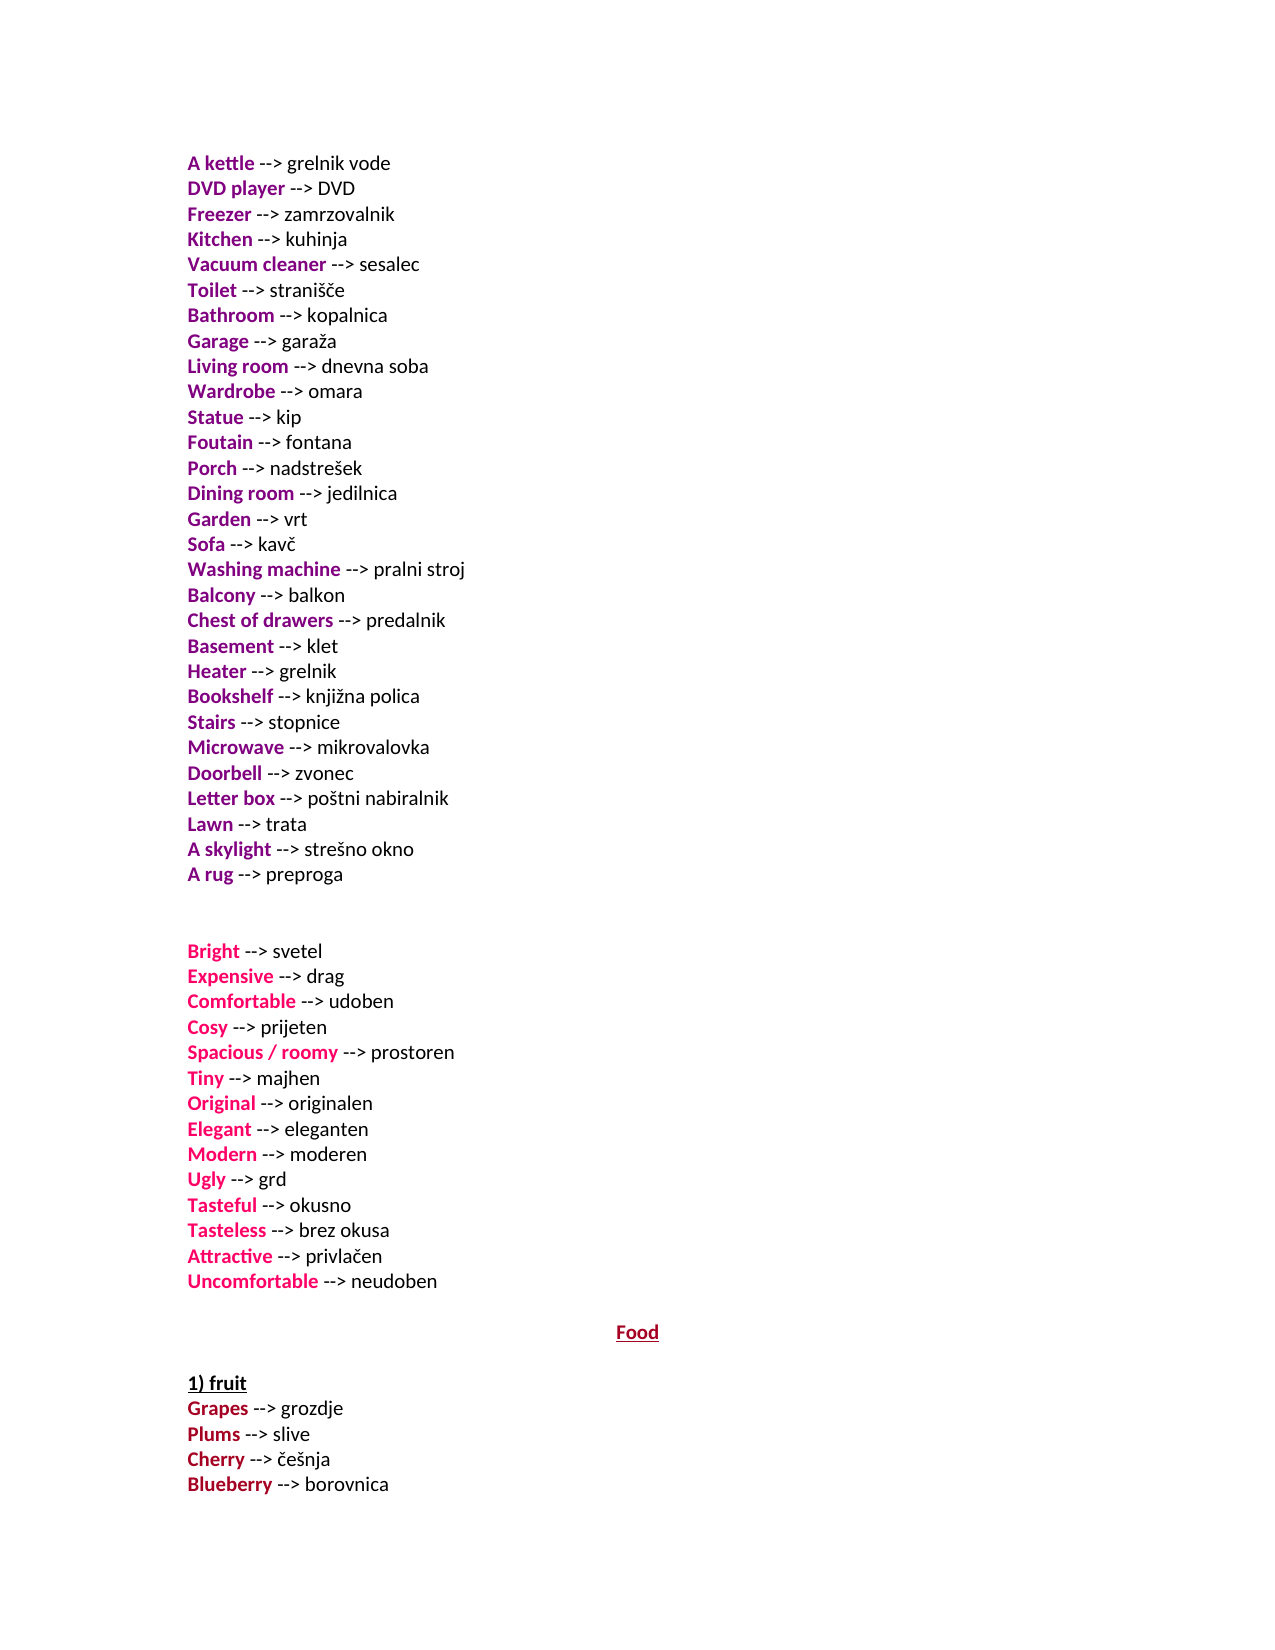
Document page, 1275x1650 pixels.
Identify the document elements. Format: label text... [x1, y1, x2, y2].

text Blueberry --> borovnica [187, 1472, 1087, 1497]
text Bathroom --> kopalnica [187, 302, 1087, 328]
text Uncomfortable --> neudoben [187, 1268, 1087, 1294]
text Expensive --> drag [187, 963, 1087, 989]
text Wardrobe --> omara [187, 379, 1087, 404]
text Microwave --> mikrovalovka [187, 734, 1087, 760]
text Kitchen --> kuhinja [187, 226, 1087, 252]
text Elegant --> eleganten [187, 1116, 1087, 1141]
text Letter box --> poštni nabiralnik [187, 785, 1087, 811]
text Spacious / roomy --> prostoren [187, 1039, 1087, 1065]
text Living room --> dnevna soba [187, 353, 1087, 379]
text Tasteful --> okusno [187, 1192, 1087, 1217]
text Toilet --> stranišče [187, 277, 1087, 302]
text Bookshelf --> knjižna polica [187, 684, 1087, 709]
text Cosy --> prijeten [187, 1014, 1087, 1039]
text Chest of drawers --> predalnik [187, 607, 1087, 633]
text A rug --> preproga [187, 862, 1087, 887]
text Tasteless --> brez okusa [187, 1217, 1087, 1243]
text Ugly --> grd [187, 1167, 1087, 1192]
text Cherry --> češnja [187, 1446, 1087, 1472]
text Lawn --> trata [187, 811, 1087, 836]
text Basement --> klet [187, 633, 1087, 658]
text Heater --> grelnik [187, 658, 1087, 684]
text Tiny --> majhen [187, 1065, 1087, 1090]
text Original --> originalen [187, 1090, 1087, 1116]
text Garage --> garaža [187, 328, 1087, 353]
text Sofa --> kavč [187, 531, 1087, 557]
text A skylight --> strešno okno [187, 836, 1087, 862]
text Freezer --> zamrzovalnik [187, 201, 1087, 226]
text Foutain --> fontana [187, 429, 1087, 455]
text Vacuum cleaner --> sesalec [187, 252, 1087, 277]
text Comfortable --> udoben [187, 989, 1087, 1014]
text Statue --> kip [187, 404, 1087, 429]
text Porch --> nadstrešek [187, 455, 1087, 480]
text A kettle --> grelnik vode [187, 150, 1087, 175]
text Doorbell --> zvonec [187, 760, 1087, 785]
text Garden --> vrt [187, 506, 1087, 531]
text Grapes --> grozdje [187, 1395, 1087, 1421]
text Plums --> slive [187, 1421, 1087, 1446]
text Balcony --> balkon [187, 582, 1087, 607]
text Washing machine --> pralni stroj [187, 557, 1087, 582]
text Attractive --> privlačen [187, 1243, 1087, 1268]
text 1) fruit [187, 1370, 1087, 1395]
text Bright --> svetel [187, 938, 1087, 963]
text Dining room --> jedilnica [187, 480, 1087, 506]
text Food [187, 1319, 1087, 1344]
text Modern --> moderen [187, 1141, 1087, 1167]
text Stairs --> stopnice [187, 709, 1087, 734]
text DVD player --> DVD [187, 175, 1087, 201]
